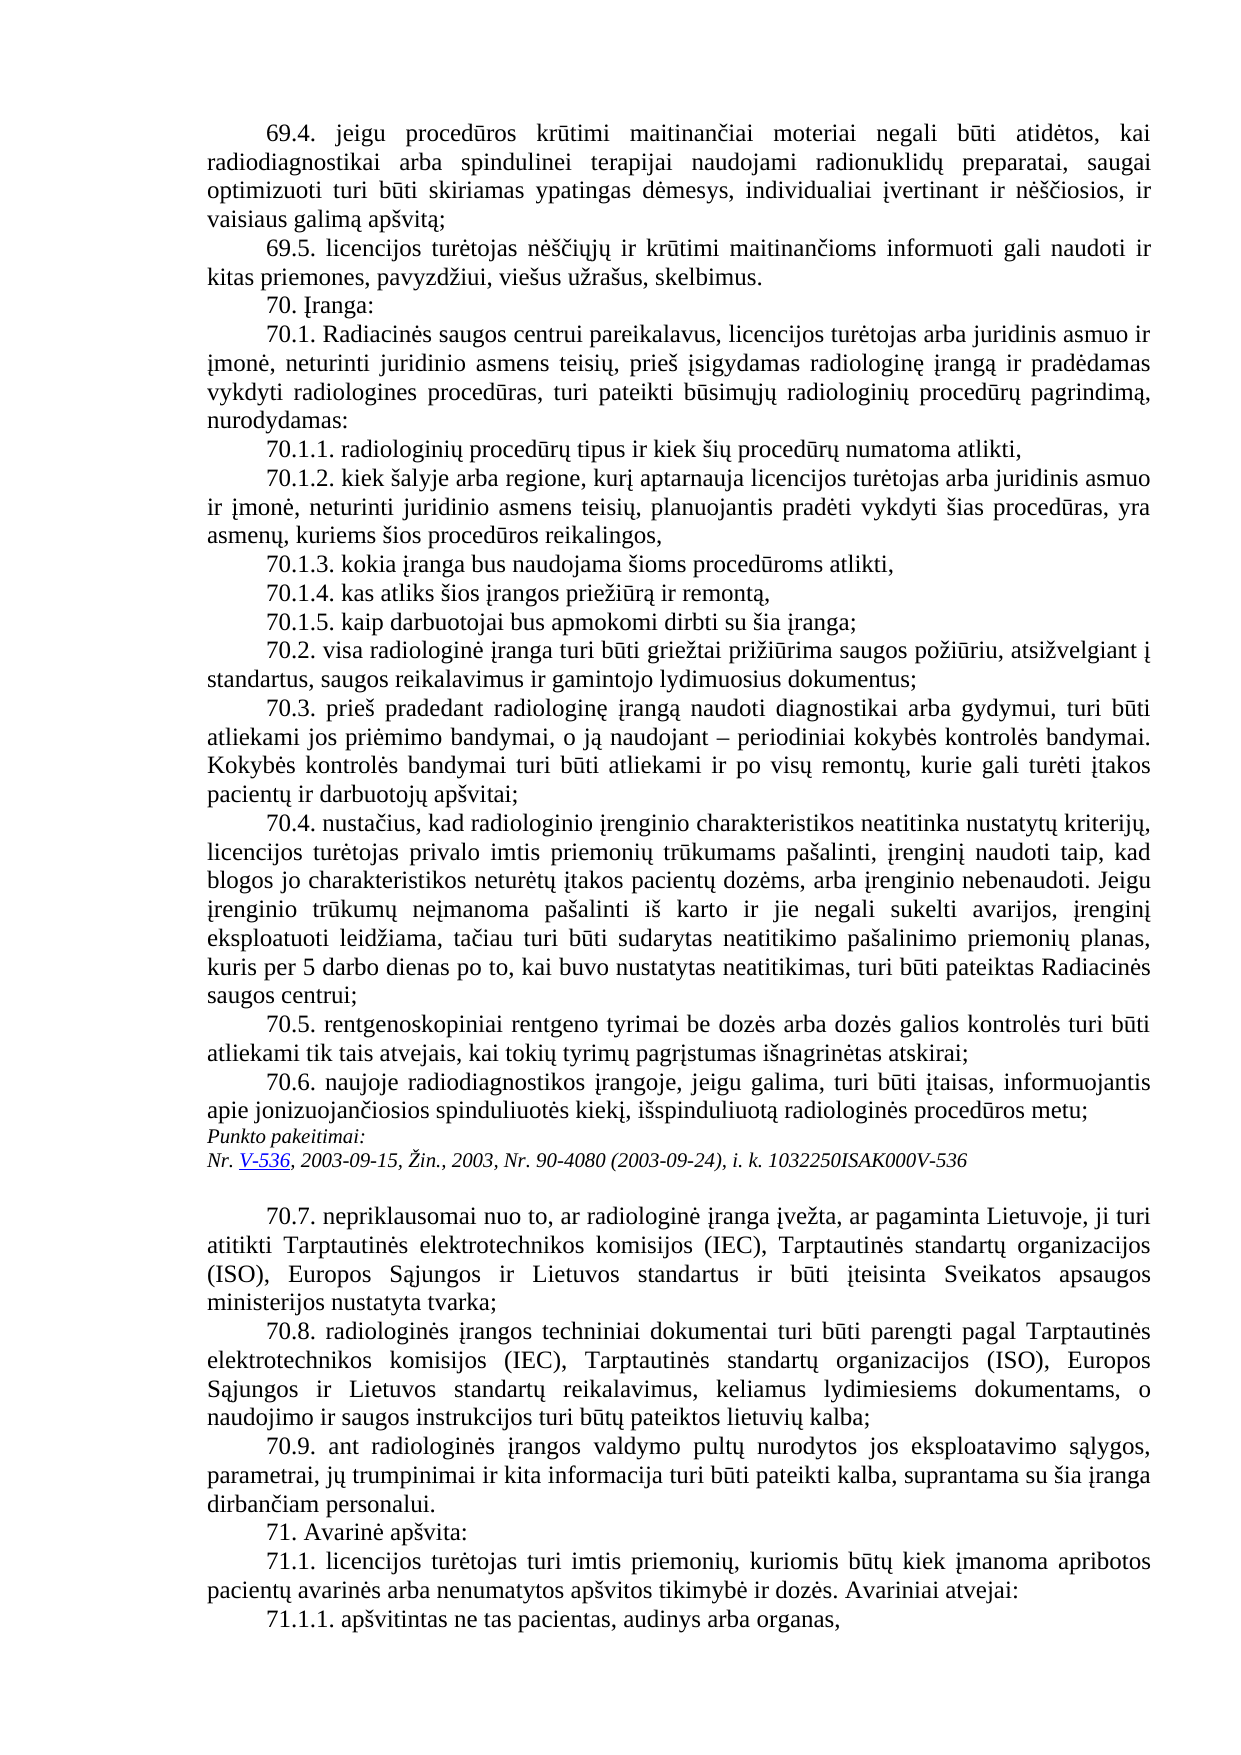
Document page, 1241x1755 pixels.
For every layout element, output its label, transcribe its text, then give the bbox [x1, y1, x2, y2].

text Punkto pakeitimai: [207, 1124, 1152, 1148]
text 70.1.4. kas atliks šios įrangos priežiūrą ir remontą, [207, 578, 1152, 607]
text 69.5. licencijos turėtojas nėščiųjų ir krūtimi maitinančioms informuoti gali naudoti ir kitas priemones, pavyzdžiui, viešus užrašus, skelbimus. [207, 233, 1152, 291]
text 71. Avarinė apšvita: [207, 1517, 1152, 1546]
text 70.1.3. kokia įranga bus naudojama šioms procedūroms atlikti, [207, 549, 1152, 578]
text 70.1. Radiacinės saugos centrui pareikalavus, licencijos turėtojas arba juridinis asmuo ir įmonė, neturinti juridinio asmens teisių, prieš įsigydamas radiologinę įrangą ir pradėdamas vykdyti radiologines procedūras, turi pateikti būsimųjų radiologinių procedūrų pagrindimą, nurodydamas: [207, 319, 1152, 434]
text 70.1.2. kiek šalyje arba regione, kurį aptarnauja licencijos turėtojas arba juridinis asmuo ir įmonė, neturinti juridinio asmens teisių, planuojantis pradėti vykdyti šias procedūras, yra asmenų, kuriems šios procedūros reikalingos, [207, 463, 1152, 549]
text 70.1.5. kaip darbuotojai bus apmokomi dirbti su šia įranga; [207, 607, 1152, 636]
text 70.5. rentgenoskopiniai rentgeno tyrimai be dozės arba dozės galios kontrolės turi būti atliekami tik tais atvejais, kai tokių tyrimų pagrįstumas išnagrinėtas atskirai; [207, 1009, 1152, 1067]
text 70.2. visa radiologinė įranga turi būti griežtai prižiūrima saugos požiūriu, atsižvelgiant į standartus, saugos reikalavimus ir gamintojo lydimuosius dokumentus; [207, 636, 1152, 693]
text 71.1.1. apšvitintas ne tas pacientas, audinys arba organas, [207, 1604, 1152, 1632]
text 69.4. jeigu procedūros krūtimi maitinančiai moteriai negali būti atidėtos, kai radiodiagnostikai arba spindulinei terapijai naudojami radionuklidų preparatai, saugai optimizuoti turi būti skiriamas ypatingas dėmesys, individualiai įvertinant ir nėščiosios, ir vaisiaus galimą apšvitą; [207, 118, 1152, 233]
text 70. Įranga: [207, 291, 1152, 319]
text 70.7. nepriklausomai nuo to, ar radiologinė įranga įvežta, ar pagaminta Lietuvoje, ji turi atitikti Tarptautinės elektrotechnikos komisijos (IEC), Tarptautinės standartų organizacijos (ISO), Europos Sąjungos ir Lietuvos standartus ir būti įteisinta Sveikatos apsaugos ministerijos nustatyta tvarka; [207, 1201, 1152, 1316]
text 70.4. nustačius, kad radiologinio įrenginio charakteristikos neatitinka nustatytų kriterijų, licencijos turėtojas privalo imtis priemonių trūkumams pašalinti, įrenginį naudoti taip, kad blogos jo charakteristikos neturėtų įtakos pacientų dozėms, arba įrenginio nebenaudoti. Jeigu įrenginio trūkumų neįmanoma pašalinti iš karto ir jie negali sukelti avarijos, įrenginį eksploatuoti leidžiama, tačiau turi būti sudarytas neatitikimo pašalinimo priemonių planas, kuris per 5 darbo dienas po to, kai buvo nustatytas neatitikimas, turi būti pateiktas Radiacinės saugos centrui; [207, 808, 1152, 1009]
text 70.9. ant radiologinės įrangos valdymo pultų nurodytos jos eksploatavimo sąlygos, parametrai, jų trumpinimai ir kita informacija turi būti pateikti kalba, suprantama su šia įranga dirbančiam personalui. [207, 1431, 1152, 1517]
text Nr. V-536, 2003-09-15, Žin., 2003, Nr. 90-4080 (2003-09-24), i. k. 1032250ISAK000V-536 [207, 1148, 1152, 1172]
text 70.1.1. radiologinių procedūrų tipus ir kiek šių procedūrų numatoma atlikti, [207, 434, 1152, 463]
text 70.6. naujoje radiodiagnostikos įrangoje, jeigu galima, turi būti įtaisas, informuojantis apie jonizuojančiosios spinduliuotės kiekį, išspinduliuotą radiologinės procedūros metu; [207, 1067, 1152, 1124]
text 70.3. prieš pradedant radiologinę įrangą naudoti diagnostikai arba gydymui, turi būti atliekami jos priėmimo bandymai, o ją naudojant – periodiniai kokybės kontrolės bandymai. Kokybės kontrolės bandymai turi būti atliekami ir po visų remontų, kurie gali turėti įtakos pacientų ir darbuotojų apšvitai; [207, 693, 1152, 808]
text 70.8. radiologinės įrangos techniniai dokumentai turi būti parengti pagal Tarptautinės elektrotechnikos komisijos (IEC), Tarptautinės standartų organizacijos (ISO), Europos Sąjungos ir Lietuvos standartų reikalavimus, keliamus lydimiesiems dokumentams, o naudojimo ir saugos instrukcijos turi būtų pateiktos lietuvių kalba; [207, 1316, 1152, 1431]
text 71.1. licencijos turėtojas turi imtis priemonių, kuriomis būtų kiek įmanoma apribotos pacientų avarinės arba nenumatytos apšvitos tikimybė ir dozės. Avariniai atvejai: [207, 1546, 1152, 1604]
